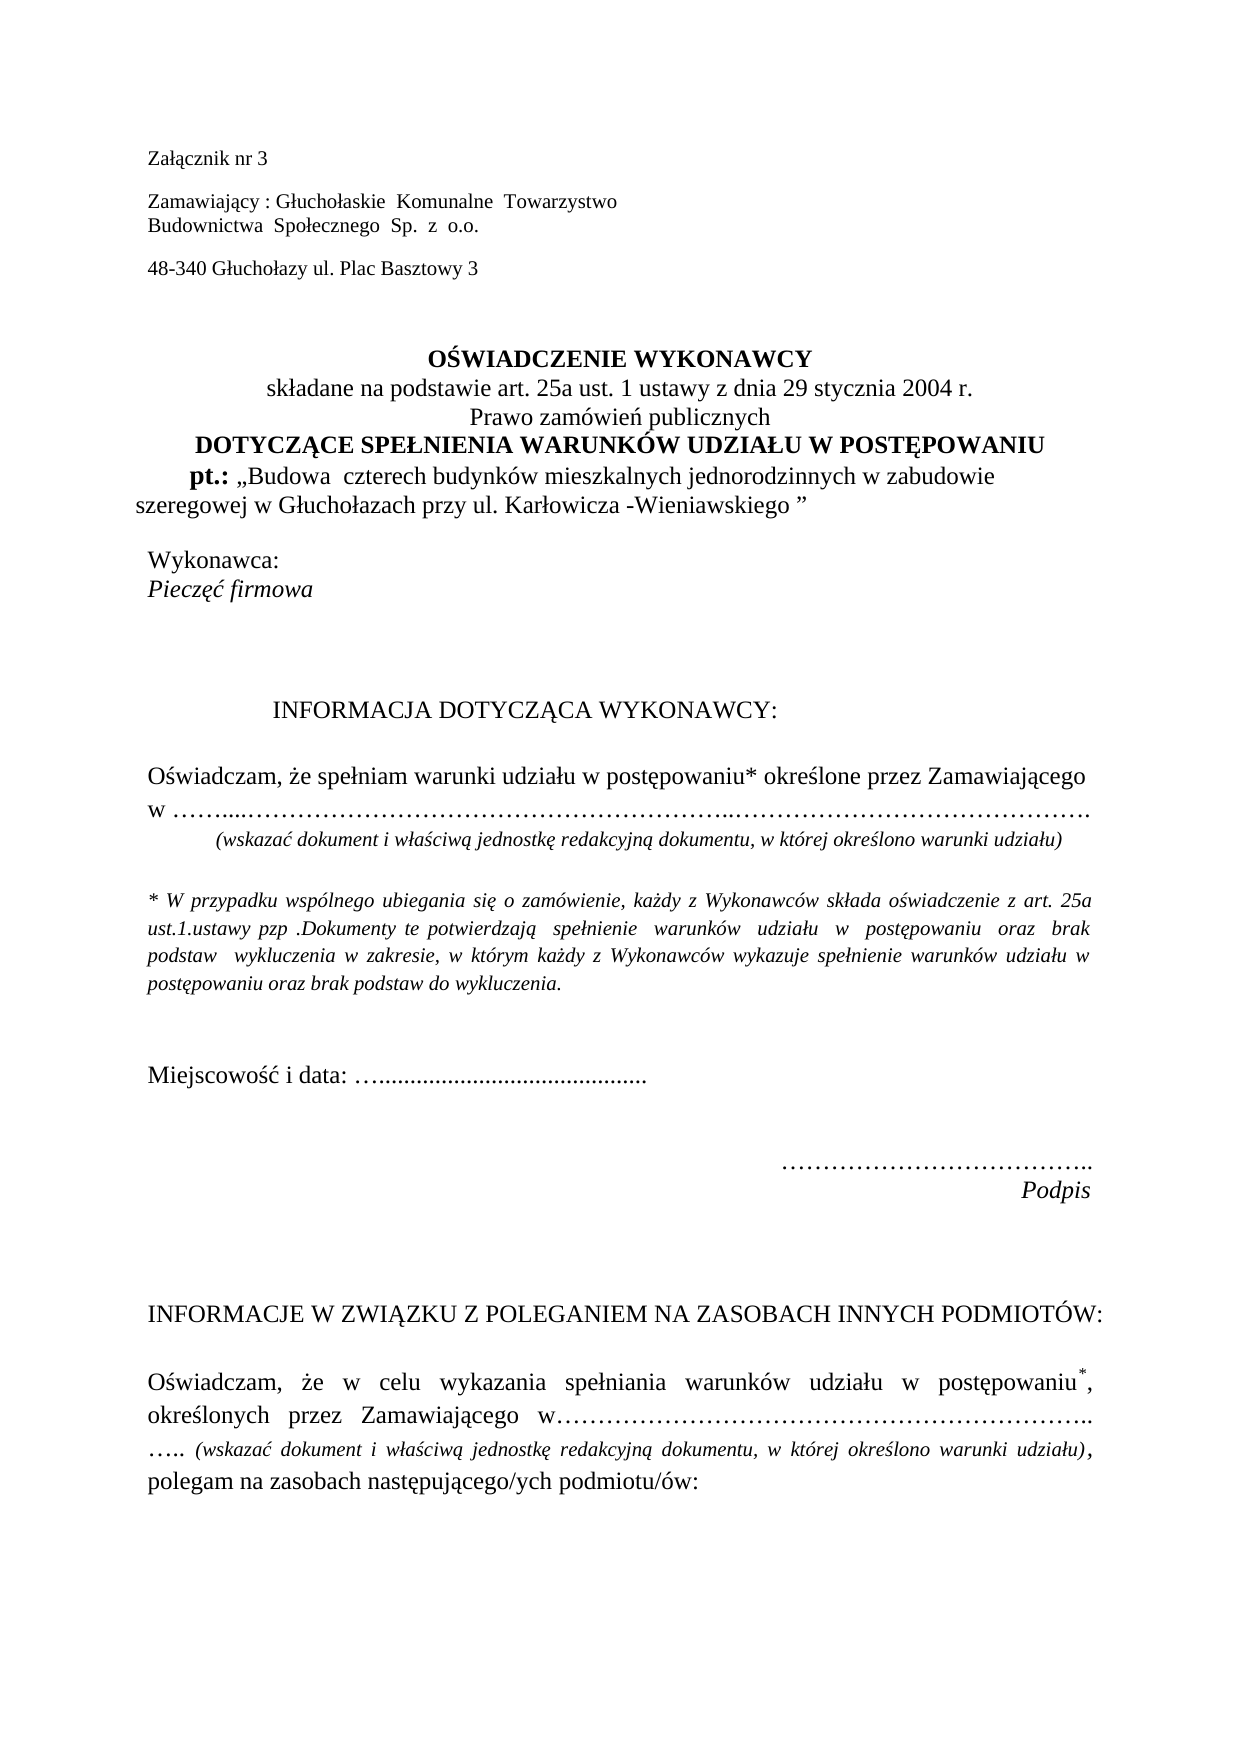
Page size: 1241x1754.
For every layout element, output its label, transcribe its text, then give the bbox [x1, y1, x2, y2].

text Oświadczam, że w celu wykazania spełniania warunków udziału w postępowaniu*, określonych przez Zamawiającego w………………………………………………………..….. (wskazać dokument i właściwą jednostkę redakcyjną dokumentu, w której określono warunki udziału), polegam na zasobach następującego/ych podmiotu/ów: [147, 1363, 1093, 1494]
text Oświadczam, że spełniam warunki udziału w postępowaniu* określone przez Zamawiającego w ……....…………………………………………………..……………………………………. [147, 761, 1102, 823]
text 48-340 Głuchołazy ul. Plac Basztowy 3 [147, 256, 659, 280]
text Pieczęć firmowa [147, 574, 1105, 603]
text INFORMACJA DOTYCZĄCA WYKONAWCY: [147, 695, 1105, 724]
text ……………………………….. [135, 1146, 1093, 1175]
text Wykonawca: [147, 545, 1105, 574]
text Miejscowość i data: …........................................... [147, 1060, 1105, 1089]
text (wskazać dokument i właściwą jednostkę redakcyjną dokumentu, w której określono warunki udziału) [216, 827, 1105, 851]
text Podpis [135, 1175, 1093, 1204]
text INFORMACJE W ZWIĄZKU Z POLEGANIEM NA ZASOBACH INNYCH PODMIOTÓW: [147, 1299, 1105, 1327]
text * W przypadku wspólnego ubiegania się o zamówienie, każdy z Wykonawców składa oświadczenie z art. 25a ust.1.ustawy pzp .Dokumenty te potwierdzają spełnienie warunków udziału w postępowaniu oraz brak podstaw wykluczenia w zakresie, w którym każdy z Wykonawców wykazuje spełnienie warunków udziału w postępowaniu oraz brak podstaw do wykluczenia. [147, 888, 1093, 995]
text Prawo zamówień publicznych [164, 402, 1076, 431]
text składane na podstawie art. 25a ust. 1 ustawy z dnia 29 stycznia 2004 r. [163, 373, 1076, 402]
text Zamawiający : Głuchołaskie Komunalne Towarzystwo Budownictwa Społecznego Sp. z o.o. [147, 189, 659, 237]
text pt.: „Budowa czterech budynków mieszkalnych jednorodzinnych w zabudowie szeregowej w Głuchołazach przy ul. Karłowicza -Wieniawskiego ” [135, 459, 1105, 519]
subtitle Załącznik nr 3 [147, 146, 1105, 170]
subtitle DOTYCZĄCE SPEŁNIENIA WARUNKÓW UDZIAŁU W POSTĘPOWANIU [164, 431, 1076, 459]
subtitle OŚWIADCZENIE WYKONAWCY [164, 344, 1076, 373]
